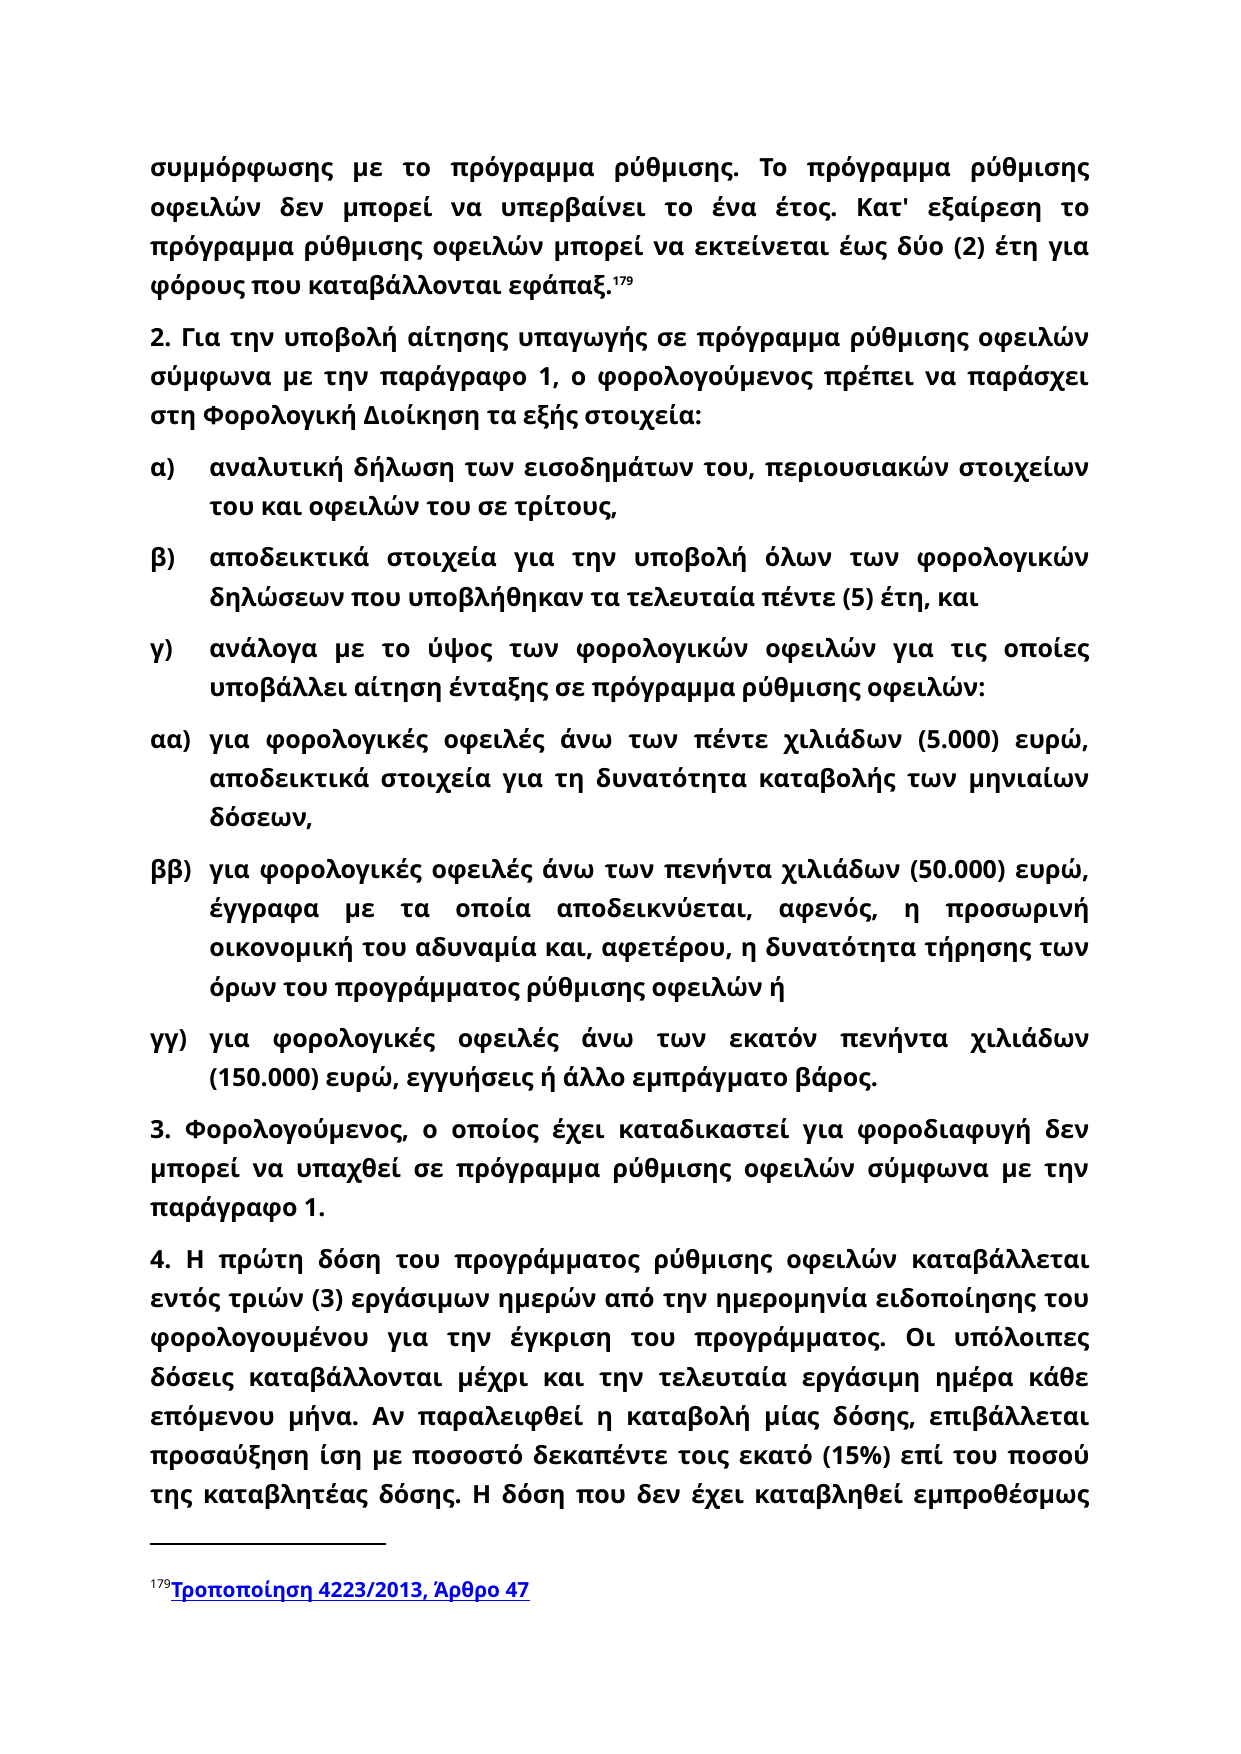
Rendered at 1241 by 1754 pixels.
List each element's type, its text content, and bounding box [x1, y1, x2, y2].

text συμμόρφωσης με το πρόγραμμα ρύθμισης. Το πρόγραμμα ρύθμισης οφειλών δεν μπορεί να υπερβαίνει το ένα έτος. Κατ' εξαίρεση το πρόγραμμα ρύθμισης οφειλών μπορεί να εκτείνεται έως δύο (2) έτη για φόρους που καταβάλλονται εφάπαξ. [150, 150, 1090, 302]
text Τροποποίηση 4223/2013, Άρθρο 47 [150, 1576, 1090, 1604]
list γ) ανάλογα με το ύψος των φορολογικών οφειλών για τις οποίες υποβάλλει αίτηση ένταξης σε πρόγραμμα ρύθμισης οφειλών: [150, 631, 1090, 704]
text 4. Η πρώτη δόση του προγράμματος ρύθμισης οφειλών καταβάλλεται εντός τριών (3) εργάσιμων ημερών από την ημερομηνία ειδοποίησης του φορολογουμένου για την έγκριση του προγράμματος. Οι υπόλοιπες δόσεις καταβάλλονται μέχρι και την τελευταία εργάσιμη ημέρα κάθε επόμενου μήνα. Αν παραλειφθεί η καταβολή μίας δόσης, επιβάλλεται προσαύξηση ίση με ποσοστό δεκαπέντε τοις εκατό (15%) επί του ποσού της καταβλητέας δόσης. Η δόση που δεν έχει καταβληθεί εμπροθέσμως [150, 1242, 1090, 1511]
list ββ) για φορολογικές οφειλές άνω των πενήντα χιλιάδων (50.000) ευρώ, έγγραφα με τα οποία αποδεικνύεται, αφενός, η προσωρινή οικονομική του αδυναμία και, αφετέρου, η δυνατότητα τήρησης των όρων του προγράμματος ρύθμισης οφειλών ή [150, 852, 1090, 1003]
list α) αναλυτική δήλωση των εισοδημάτων του, περιουσιακών στοιχείων του και οφειλών του σε τρίτους, [150, 449, 1090, 522]
text 3. Φορολογούμενος, ο οποίος έχει καταδικαστεί για φοροδιαφυγή δεν μπορεί να υπαχθεί σε πρόγραμμα ρύθμισης οφειλών σύμφωνα με την παράγραφο 1. [150, 1112, 1090, 1224]
text 2. Για την υποβολή αίτησης υπαγωγής σε πρόγραμμα ρύθμισης οφειλών σύμφωνα με την παράγραφο 1, ο φορολογούμενος πρέπει να παράσχει στη Φορολογική Διοίκηση τα εξής στοιχεία: [150, 319, 1090, 432]
list αα) για φορολογικές οφειλές άνω των πέντε χιλιάδων (5.000) ευρώ, αποδεικτικά στοιχεία για τη δυνατότητα καταβολής των μηνιαίων δόσεων, [150, 722, 1090, 834]
list β) αποδεικτικά στοιχεία για την υποβολή όλων των φορολογικών δηλώσεων που υποβλήθηκαν τα τελευταία πέντε (5) έτη, και [150, 540, 1090, 613]
list γγ) για φορολογικές οφειλές άνω των εκατόν πενήντα χιλιάδων (150.000) ευρώ, εγγυήσεις ή άλλο εμπράγματο βάρος. [150, 1021, 1090, 1094]
